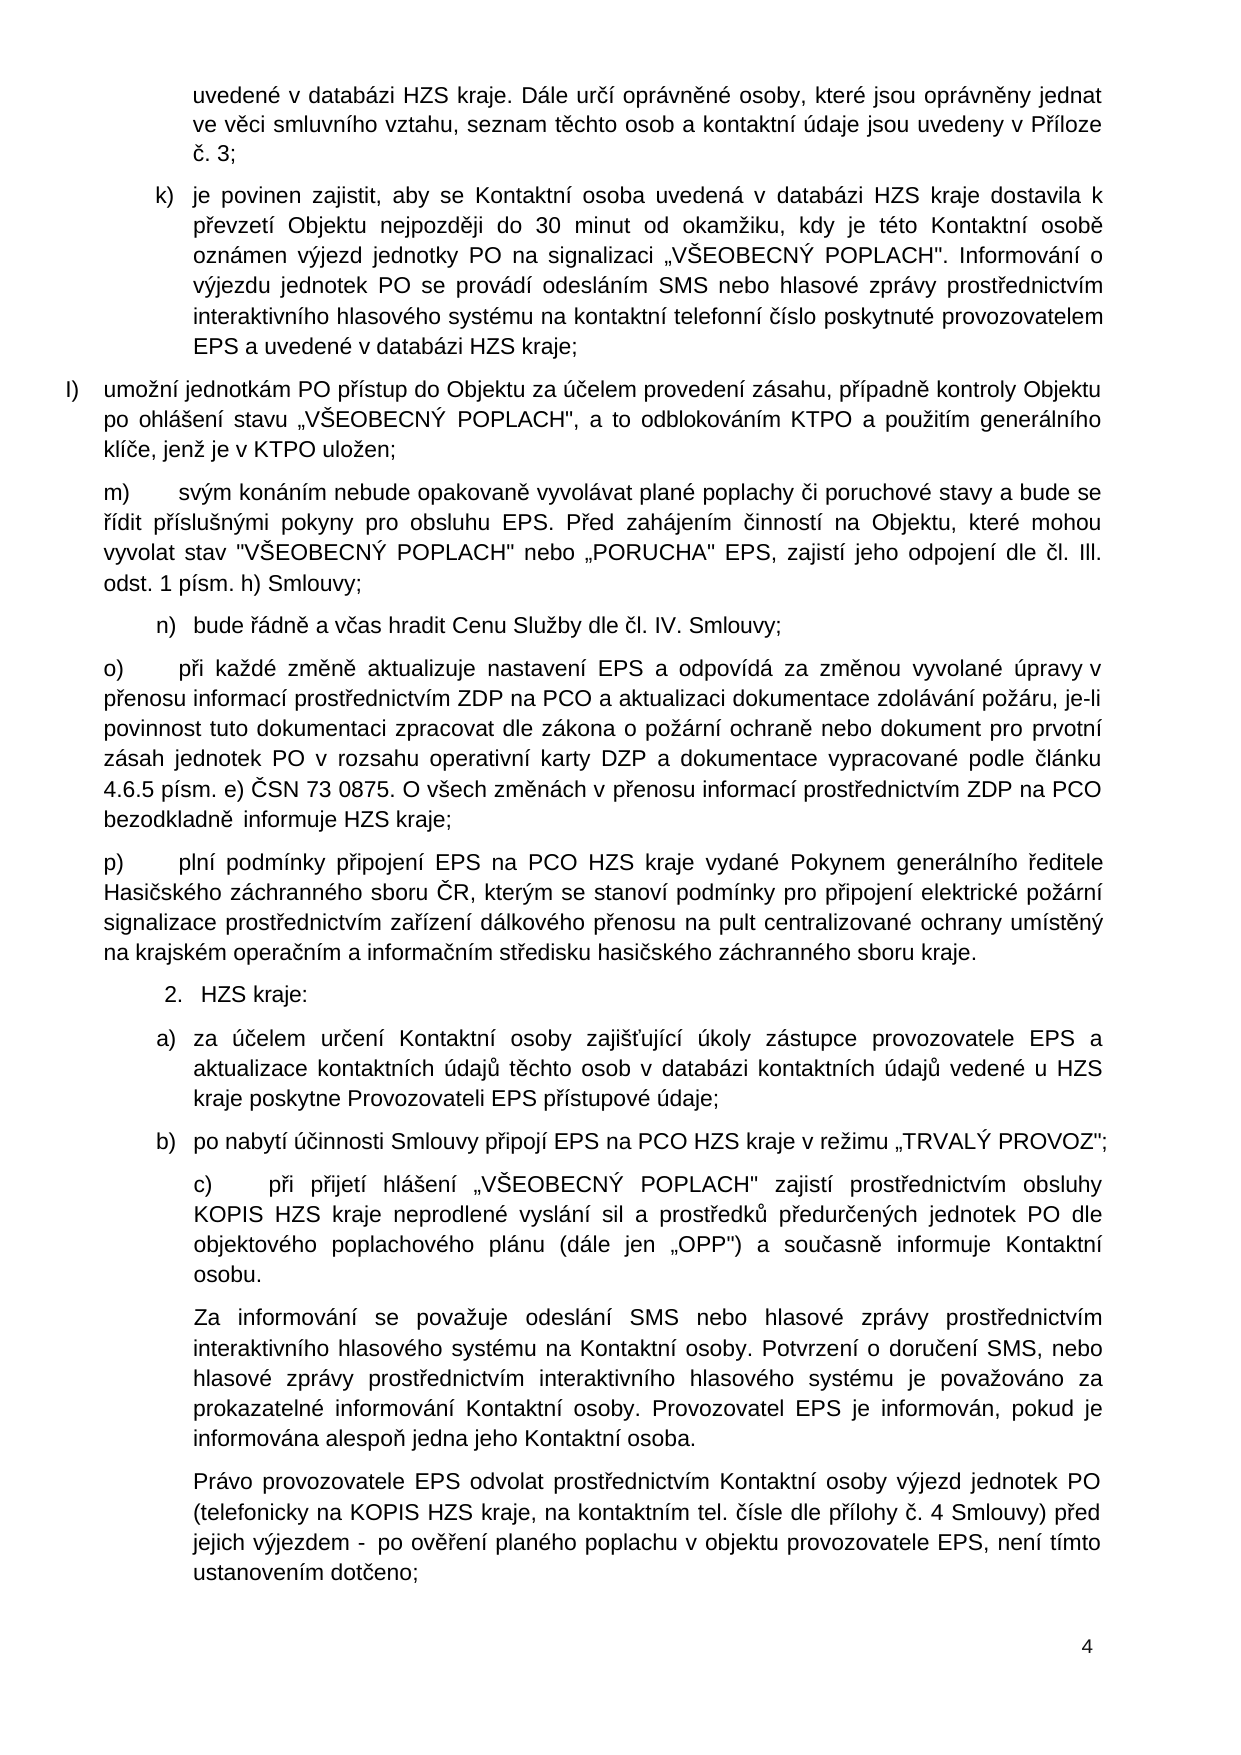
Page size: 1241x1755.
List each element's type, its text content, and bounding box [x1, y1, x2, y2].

list při přijetí hlášení „VŠEOBECNÝ POPLACH" zajistí prostřednictvím obsluhy KOPIS HZS kraje neprodlené vyslání sil a prostředků předurčených jednotek PO dle objektového poplachového plánu (dále jen „OPP") a současně informuje Kontaktní osobu. [193, 1171, 1103, 1288]
text Právo provozovatele EPS odvolat prostřednictvím Kontaktní osoby výjezd jednotek PO (telefonicky na KOPIS HZS kraje, na kontaktním tel. čísle dle přílohy č. 4 Smlouvy) před jejich výjezdem - po ověření planého poplachu v objektu provozovatele EPS, není tímto ustanovením dotčeno; [193, 1468, 1102, 1585]
list bude řádně a včas hradit Cenu Služby dle čl. IV. Smlouvy; [156, 612, 1123, 639]
text uvedené v databázi HZS kraje. Dále určí oprávněné osoby, které jsou oprávněny jednat ve věci smluvního vztahu, seznam těchto osob a kontaktní údaje jsou uvedeny v Příloze č. 3; [192, 82, 1102, 166]
list po nabytí účinnosti Smlouvy připojí EPS na PCO HZS kraje v režimu „TRVALÝ PROVOZ"; [156, 1128, 1123, 1154]
list HZS kraje: [164, 981, 1123, 1008]
list při každé změně aktualizuje nastavení EPS a odpovídá za změnou vyvolané úpravy v přenosu informací prostřednictvím ZDP na PCO a aktualizaci dokumentace zdolávání požáru, je-li povinnost tuto dokumentaci zpracovat dle zákona o požární ochraně nebo dokument pro prvotní zásah jednotek PO v rozsahu operativní karty DZP a dokumentace vypracované podle článku 4.6.5 písm. e) ČSN 73 0875. O všech změnách v přenosu informací prostřednictvím ZDP na PCO bezodkladně informuje HZS kraje; [103, 655, 1102, 832]
list svým konáním nebude opakovaně vyvolávat plané poplachy či poruchové stavy a bude se řídit příslušnými pokyny pro obsluhu EPS. Před zahájením činností na Objektu, které mohou vyvolat stav "VŠEOBECNÝ POPLACH" nebo „PORUCHA" EPS, zajistí jeho odpojení dle čl. Ill. odst. 1 písm. h) Smlouvy; [103, 479, 1102, 596]
list je povinen zajistit, aby se Kontaktní osoba uvedená v databázi HZS kraje dostavila k převzetí Objektu nejpozději do 30 minut od okamžiku, kdy je této Kontaktní osobě oznámen výjezd jednotky PO na signalizaci „VŠEOBECNÝ POPLACH". Informování o výjezdu jednotek PO se provádí odesláním SMS nebo hlasové zprávy prostřednictvím interaktivního hlasového systému na kontaktní telefonní číslo poskytnuté provozovatelem EPS a uvedené v databázi HZS kraje; [155, 182, 1103, 359]
list plní podmínky připojení EPS na PCO HZS kraje vydané Pokynem generálního ředitele Hasičského záchranného sboru ČR, kterým se stanoví podmínky pro připojení elektrické požární signalizace prostřednictvím zařízení dálkového přenosu na pult centralizované ochrany umístěný na krajském operačním a informačním středisku hasičského záchranného sboru kraje. [103, 849, 1104, 966]
list umožní jednotkám PO přístup do Objektu za účelem provedení zásahu, případně kontroly Objektu po ohlášení stavu „VŠEOBECNÝ POPLACH", a to odblokováním KTPO a použitím generálního klíče, jenž je v KTPO uložen; [65, 376, 1101, 462]
list za účelem určení Kontaktní osoby zajišťující úkoly zástupce provozovatele EPS a aktualizace kontaktních údajů těchto osob v databázi kontaktních údajů vedené u HZS kraje poskytne Provozovateli EPS přístupové údaje; [156, 1024, 1103, 1111]
text Za informování se považuje odeslání SMS nebo hlasové zprávy prostřednictvím interaktivního hlasového systému na Kontaktní osoby. Potvrzení o doručení SMS, nebo hlasové zprávy prostřednictvím interaktivního hlasového systému je považováno za prokazatelné informování Kontaktní osoby. Provozovatel EPS je informován, pokud je informována alespoň jedna jeho Kontaktní osoba. [193, 1304, 1103, 1451]
